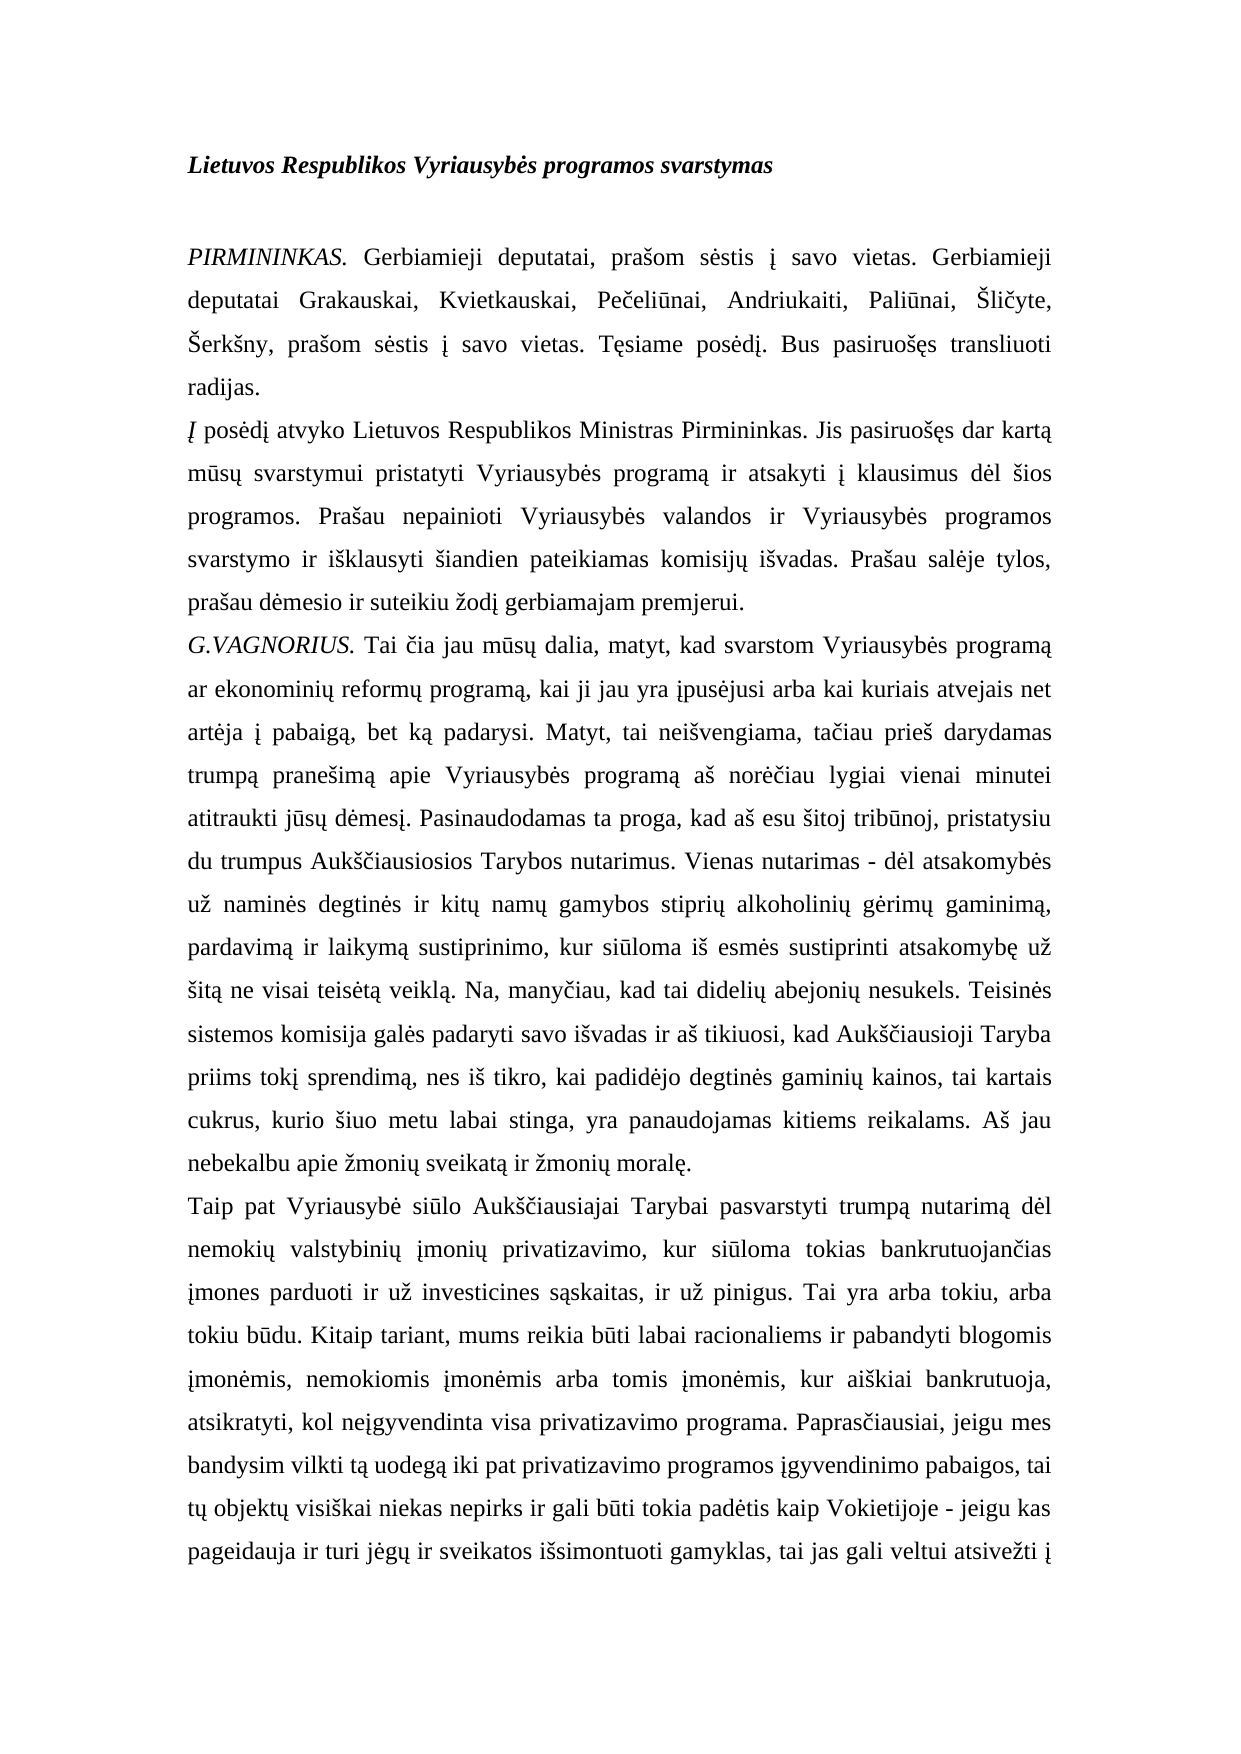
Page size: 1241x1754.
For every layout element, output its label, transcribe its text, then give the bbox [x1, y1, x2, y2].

subtitle Lietuvos Respublikos Vyriausybės programos svarstymas [187, 150, 1053, 179]
text Į posėdį atvyko Lietuvos Respublikos Ministras Pirmininkas. Jis pasiruošęs dar kartą mūsų svarstymui pristatyti Vyriausybės programą ir atsakyti į klausimus dėl šios programos. Prašau nepainioti Vyriausybės valandos ir Vyriausybės programos svarstymo ir išklausyti šiandien pateikiamas komisijų išvadas. Prašau salėje tylos, prašau dėmesio ir suteikiu žodį gerbiamajam premjerui. [187, 415, 1053, 616]
text Taip pat Vyriausybė siūlo Aukščiausiajai Tarybai pasvarstyti trumpą nutarimą dėl nemokių valstybinių įmonių privatizavimo, kur siūloma tokias bankrutuojančias įmones parduoti ir už investicines sąskaitas, ir už pinigus. Tai yra arba tokiu, arba tokiu būdu. Kitaip tariant, mums reikia būti labai racionaliems ir pabandyti blogomis įmonėmis, nemokiomis įmonėmis arba tomis įmonėmis, kur aiškiai bankrutuoja, atsikratyti, kol neįgyvendinta visa privatizavimo programa. Paprasčiausiai, jeigu mes bandysim vilkti tą uodegą iki pat privatizavimo programos įgyvendinimo pabaigos, tai tų objektų visiškai niekas nepirks ir gali būti tokia padėtis kaip Vokietijoje - jeigu kas pageidauja ir turi jėgų ir sveikatos išsimontuoti gamyklas, tai jas gali veltui atsivežti į [187, 1191, 1053, 1565]
text G.VAGNORIUS. Tai čia jau mūsų dalia, matyt, kad svarstom Vyriausybės programą ar ekonominių reformų programą, kai ji jau yra įpusėjusi arba kai kuriais atvejais net artėja į pabaigą, bet ką padarysi. Matyt, tai neišvengiama, tačiau prieš darydamas trumpą pranešimą apie Vyriausybės programą aš norėčiau lygiai vienai minutei atitraukti jūsų dėmesį. Pasinaudodamas ta proga, kad aš esu šitoj tribūnoj, pristatysiu du trumpus Aukščiausiosios Tarybos nutarimus. Vienas nutarimas - dėl atsakomybės už naminės degtinės ir kitų namų gamybos stiprių alkoholinių gėrimų gaminimą, pardavimą ir laikymą sustiprinimo, kur siūloma iš esmės sustiprinti atsakomybę už šitą ne visai teisėtą veiklą. Na, manyčiau, kad tai didelių abejonių nesukels. Teisinės sistemos komisija galės padaryti savo išvadas ir aš tikiuosi, kad Aukščiausioji Taryba priims tokį sprendimą, nes iš tikro, kai padidėjo degtinės gaminių kainos, tai kartais cukrus, kurio šiuo metu labai stinga, yra panaudojamas kitiems reikalams. Aš jau nebekalbu apie žmonių sveikatą ir žmonių moralę. [187, 631, 1053, 1177]
text PIRMININKAS. Gerbiamieji deputatai, prašom sėstis į savo vietas. Gerbiamieji deputatai Grakauskai, Kvietkauskai, Pečeliūnai, Andriukaiti, Paliūnai, Šličyte, Šerkšny, prašom sėstis į savo vietas. Tęsiame posėdį. Bus pasiruošęs transliuoti radijas. [187, 242, 1053, 401]
